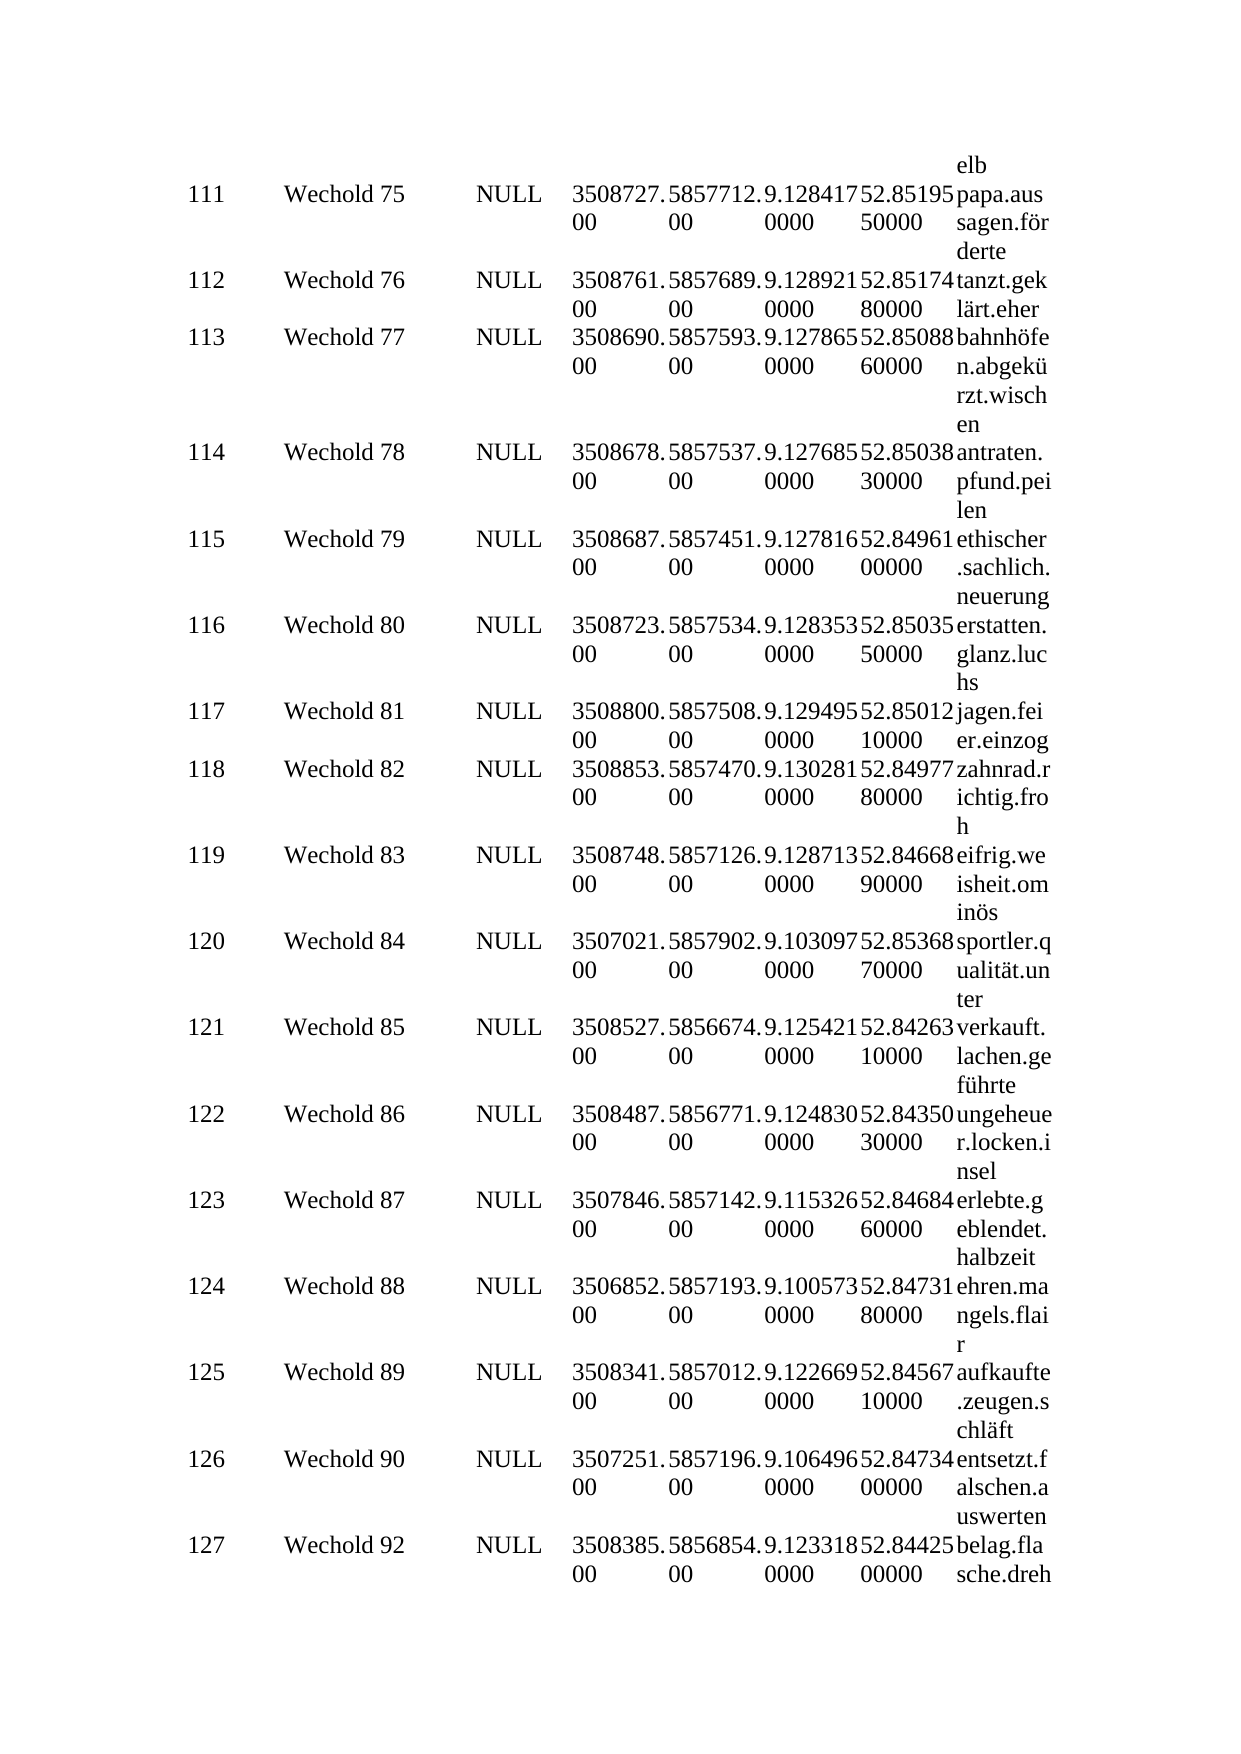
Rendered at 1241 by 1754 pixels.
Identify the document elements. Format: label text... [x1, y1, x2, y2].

table_cell Wechold [284, 265, 380, 322]
table_cell NULL [476, 323, 572, 437]
table_cell 75 [380, 179, 476, 265]
table_cell Wechold [284, 438, 380, 524]
table_cell NULL [476, 926, 572, 1012]
table_cell 52.8466890000 [860, 840, 956, 926]
table_cell [380, 150, 476, 179]
table_cell ehren.mangels.flair [956, 1271, 1053, 1357]
table_cell [860, 150, 956, 179]
table_cell erlebte.geblendet.halbzeit [956, 1185, 1053, 1271]
table_cell ethischer.sachlich.neuerung [956, 524, 1053, 610]
table_cell 5857712.00 [668, 179, 764, 265]
table_cell 9.1287130000 [764, 840, 860, 926]
table_cell 9.1278650000 [764, 323, 860, 437]
table_cell 9.1283530000 [764, 610, 860, 696]
table_cell 112 [188, 265, 283, 322]
table_cell [188, 150, 283, 179]
table_cell 82 [380, 754, 476, 840]
table_cell Wechold [284, 1444, 380, 1530]
table_cell 81 [380, 696, 476, 754]
table_cell 5857012.00 [668, 1358, 764, 1444]
table_cell 78 [380, 438, 476, 524]
table_cell 3508723.00 [572, 610, 668, 696]
table_cell Wechold [284, 1271, 380, 1357]
table_cell 114 [188, 438, 283, 524]
table_cell NULL [476, 1271, 572, 1357]
table_cell Wechold [284, 610, 380, 696]
table_cell 120 [188, 926, 283, 1012]
table_cell NULL [476, 610, 572, 696]
table_cell NULL [476, 1358, 572, 1444]
table_cell 52.8456710000 [860, 1358, 956, 1444]
table_cell 9.1153260000 [764, 1185, 860, 1271]
table_cell 117 [188, 696, 283, 754]
table_cell 5857534.00 [668, 610, 764, 696]
table_cell 3508690.00 [572, 323, 668, 437]
table_cell 9.1226690000 [764, 1358, 860, 1444]
table_cell erstatten.glanz.luchs [956, 610, 1053, 696]
table_cell 9.1248300000 [764, 1099, 860, 1185]
table_cell 3508341.00 [572, 1358, 668, 1444]
table_cell NULL [476, 179, 572, 265]
table_cell 52.8508860000 [860, 323, 956, 437]
table_cell 9.1276850000 [764, 438, 860, 524]
table_cell sportler.qualität.unter [956, 926, 1053, 1012]
table_cell 123 [188, 1185, 283, 1271]
table_cell 5857537.00 [668, 438, 764, 524]
table_cell NULL [476, 1185, 572, 1271]
table_cell jagen.feier.einzog [956, 696, 1053, 754]
table_cell 5857196.00 [668, 1444, 764, 1530]
table_cell 52.8496100000 [860, 524, 956, 610]
table_cell [476, 150, 572, 179]
table_cell Wechold [284, 926, 380, 1012]
table_cell 52.8435030000 [860, 1099, 956, 1185]
table_cell 5857508.00 [668, 696, 764, 754]
table_cell Wechold [284, 524, 380, 610]
table_cell Wechold [284, 1530, 380, 1587]
table_cell 9.1284170000 [764, 179, 860, 265]
table_cell 85 [380, 1013, 476, 1099]
table_cell 5857593.00 [668, 323, 764, 437]
table_cell NULL [476, 754, 572, 840]
table_cell [668, 150, 764, 179]
table_cell 3508385.00 [572, 1530, 668, 1587]
table_cell Wechold [284, 696, 380, 754]
table_cell 3508727.00 [572, 179, 668, 265]
table_cell Wechold [284, 1013, 380, 1099]
table_cell NULL [476, 840, 572, 926]
table_cell 5856854.00 [668, 1530, 764, 1587]
table_cell 9.1302810000 [764, 754, 860, 840]
table_cell eifrig.weisheit.ominös [956, 840, 1053, 926]
table_cell NULL [476, 524, 572, 610]
table_cell 3507021.00 [572, 926, 668, 1012]
table_cell 90 [380, 1444, 476, 1530]
table_cell 76 [380, 265, 476, 322]
table_cell 122 [188, 1099, 283, 1185]
table_cell 3508487.00 [572, 1099, 668, 1185]
table_cell 9.1005730000 [764, 1271, 860, 1357]
table_cell 5857689.00 [668, 265, 764, 322]
table_cell NULL [476, 1530, 572, 1587]
table_cell 3508853.00 [572, 754, 668, 840]
table_cell 52.8536870000 [860, 926, 956, 1012]
table_cell Wechold [284, 754, 380, 840]
table_cell bahnhöfen.abgekürzt.wischen [956, 323, 1053, 437]
table_cell belag.flasche.dreh [956, 1530, 1053, 1587]
table_cell 87 [380, 1185, 476, 1271]
table_cell 3508761.00 [572, 265, 668, 322]
table_cell elb [956, 150, 1053, 179]
table_cell NULL [476, 1099, 572, 1185]
table_cell 9.1030970000 [764, 926, 860, 1012]
table_cell 5856674.00 [668, 1013, 764, 1099]
table_cell tanzt.geklärt.eher [956, 265, 1053, 322]
table_cell 3506852.00 [572, 1271, 668, 1357]
table_cell 5857470.00 [668, 754, 764, 840]
table_cell 86 [380, 1099, 476, 1185]
table_cell 5857451.00 [668, 524, 764, 610]
table_cell 3508687.00 [572, 524, 668, 610]
table_cell Wechold [284, 1185, 380, 1271]
table_cell 88 [380, 1271, 476, 1357]
table_cell 79 [380, 524, 476, 610]
table_cell entsetzt.falschen.auswerten [956, 1444, 1053, 1530]
table_cell Wechold [284, 179, 380, 265]
table_cell 5857902.00 [668, 926, 764, 1012]
table_cell 5857126.00 [668, 840, 764, 926]
table_cell Wechold [284, 323, 380, 437]
table_cell 52.8442500000 [860, 1530, 956, 1587]
table_cell 80 [380, 610, 476, 696]
table_cell 9.1254210000 [764, 1013, 860, 1099]
table_cell 52.8503550000 [860, 610, 956, 696]
table_cell 52.8503830000 [860, 438, 956, 524]
table_cell NULL [476, 438, 572, 524]
table_cell verkauft.lachen.geführte [956, 1013, 1053, 1099]
table_cell 83 [380, 840, 476, 926]
table_cell 5857193.00 [668, 1271, 764, 1357]
table_cell [572, 150, 668, 179]
table_cell NULL [476, 696, 572, 754]
table_cell 9.1294950000 [764, 696, 860, 754]
table_cell 92 [380, 1530, 476, 1587]
table_cell 9.1289210000 [764, 265, 860, 322]
table_cell aufkaufte.zeugen.schläft [956, 1358, 1053, 1444]
table_cell 119 [188, 840, 283, 926]
table_cell NULL [476, 265, 572, 322]
table_cell Wechold [284, 1099, 380, 1185]
table_cell antraten.pfund.peilen [956, 438, 1053, 524]
table_cell 52.8501210000 [860, 696, 956, 754]
table_cell 89 [380, 1358, 476, 1444]
table_cell 52.8497780000 [860, 754, 956, 840]
table_cell 3508748.00 [572, 840, 668, 926]
table_cell 118 [188, 754, 283, 840]
table_cell 77 [380, 323, 476, 437]
table_cell Wechold [284, 840, 380, 926]
table_cell 9.1233180000 [764, 1530, 860, 1587]
table_cell [764, 150, 860, 179]
table_cell zahnrad.richtig.froh [956, 754, 1053, 840]
table_cell 3507846.00 [572, 1185, 668, 1271]
table_cell NULL [476, 1013, 572, 1099]
table_cell 126 [188, 1444, 283, 1530]
table_cell 9.1278160000 [764, 524, 860, 610]
table_cell 3507251.00 [572, 1444, 668, 1530]
table_cell 5856771.00 [668, 1099, 764, 1185]
table_cell 124 [188, 1271, 283, 1357]
table_cell 84 [380, 926, 476, 1012]
table_cell 3508678.00 [572, 438, 668, 524]
table_cell 121 [188, 1013, 283, 1099]
table_cell [284, 150, 380, 179]
table_cell NULL [476, 1444, 572, 1530]
table_cell 113 [188, 323, 283, 437]
table_cell 5857142.00 [668, 1185, 764, 1271]
table_cell 3508800.00 [572, 696, 668, 754]
table_cell 52.8426310000 [860, 1013, 956, 1099]
table_cell 52.8468460000 [860, 1185, 956, 1271]
table_cell 52.8517480000 [860, 265, 956, 322]
table_cell 127 [188, 1530, 283, 1587]
table_cell 116 [188, 610, 283, 696]
table_cell Wechold [284, 1358, 380, 1444]
table_cell 52.8473180000 [860, 1271, 956, 1357]
table_cell 9.1064960000 [764, 1444, 860, 1530]
table_cell 115 [188, 524, 283, 610]
table_cell 111 [188, 179, 283, 265]
table_cell 52.8473400000 [860, 1444, 956, 1530]
table_cell 125 [188, 1358, 283, 1444]
table_cell 3508527.00 [572, 1013, 668, 1099]
table_cell 52.8519550000 [860, 179, 956, 265]
table_cell papa.aussagen.förderte [956, 179, 1053, 265]
table_cell ungeheuer.locken.insel [956, 1099, 1053, 1185]
